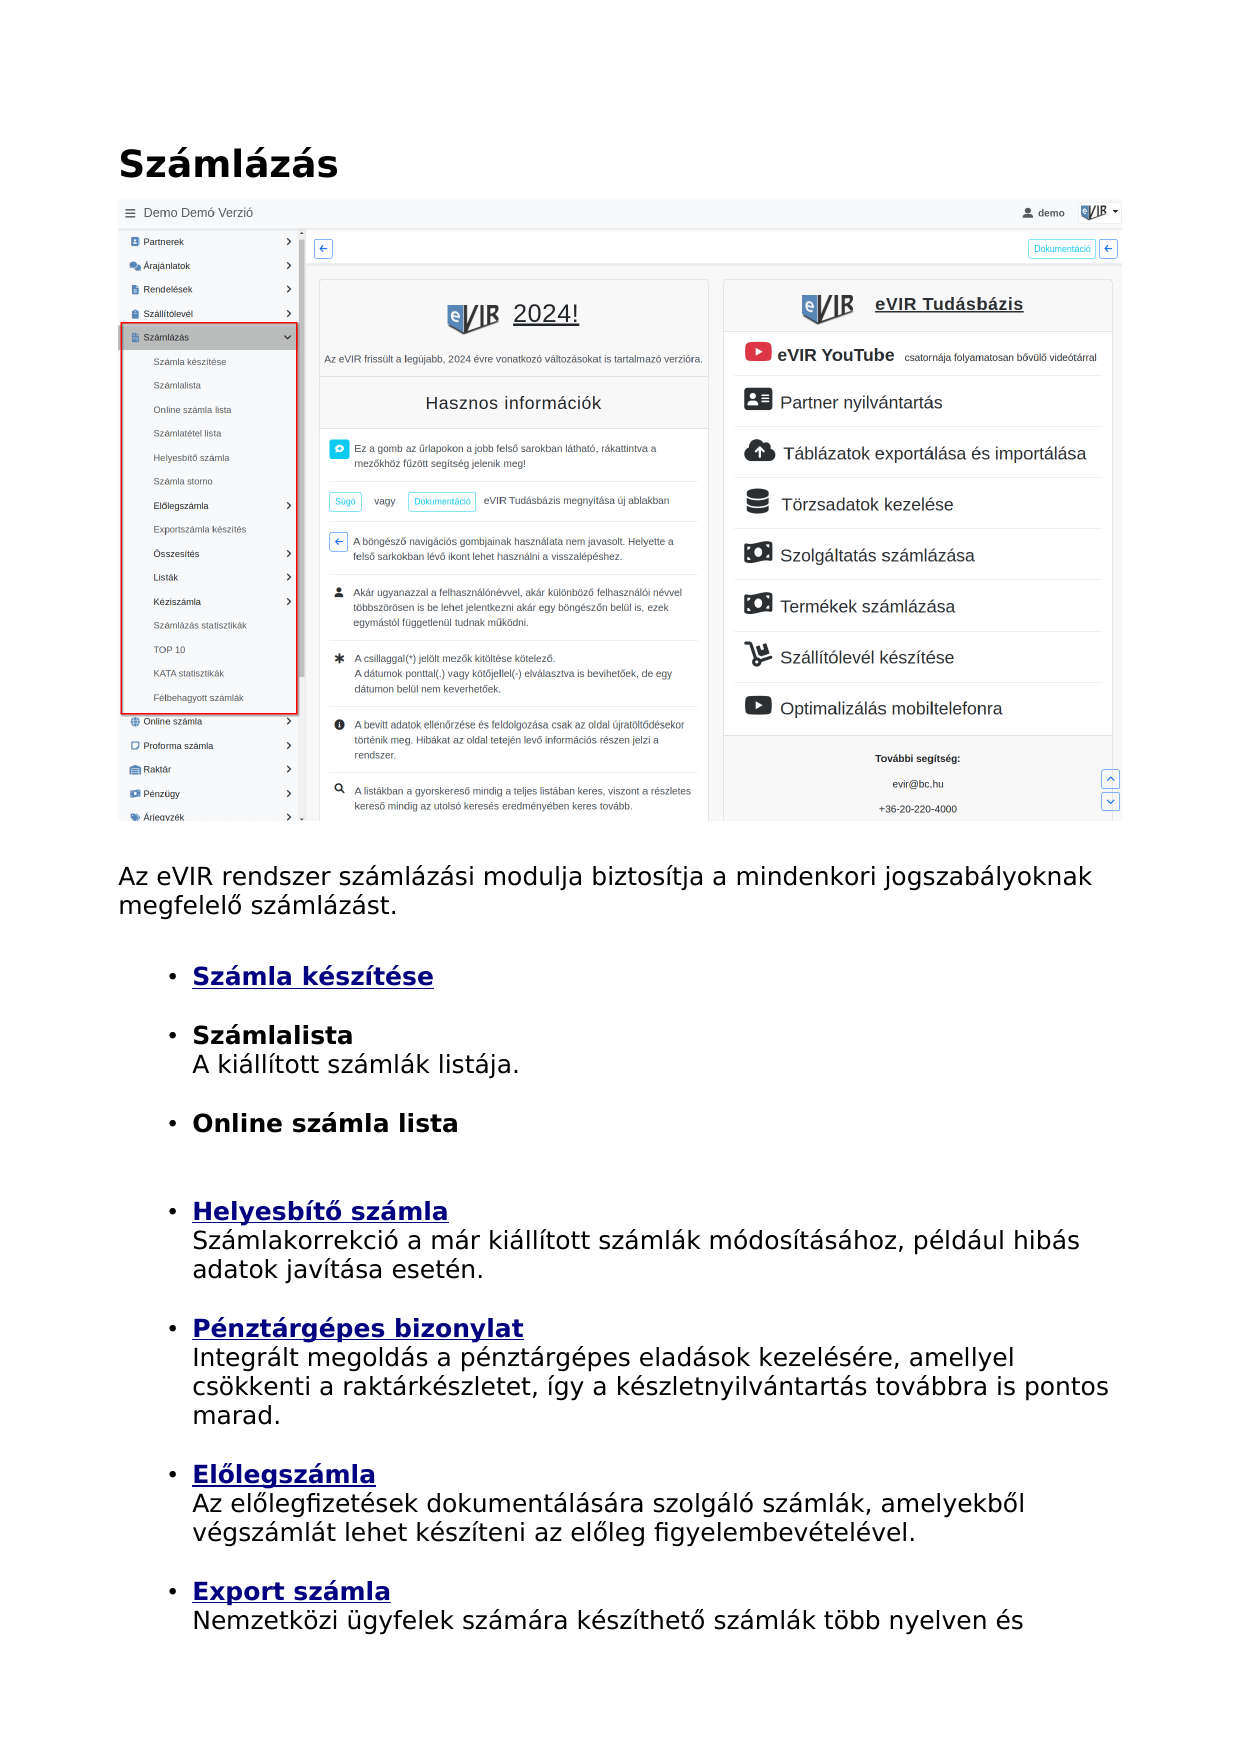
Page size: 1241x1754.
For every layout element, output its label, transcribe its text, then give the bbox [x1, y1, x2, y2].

list Online számla lista [177, 1109, 1122, 1167]
text Az eVIR rendszer számlázási modulja biztosítja a mindenkori jogszabályoknak megfelelő számlázást. [118, 862, 1122, 921]
list Export számla Nemzetközi ügyfelek számára készíthető számlák több nyelven és [177, 1577, 1122, 1635]
list Számlalista A kiállított számlák listája. [177, 1021, 1122, 1079]
picture [118, 199, 1123, 821]
list Előlegszámla Az előlegfizetések dokumentálására szolgáló számlák, amelyekből végszámlát lehet készíteni az előleg figyelembevételével. [177, 1460, 1122, 1547]
list Helyesbítő számla Számlakorrekció a már kiállított számlák módosításához, például hibás adatok javítása esetén. [177, 1197, 1122, 1284]
list Pénztárgépes bizonylat Integrált megoldás a pénztárgépes eladások kezelésére, amellyel csökkenti a raktárkészletet, így a készletnyilvántartás továbbra is pontos marad. [177, 1314, 1122, 1431]
subtitle Számlázás [118, 143, 1122, 187]
list Számla készítése [177, 963, 1122, 992]
